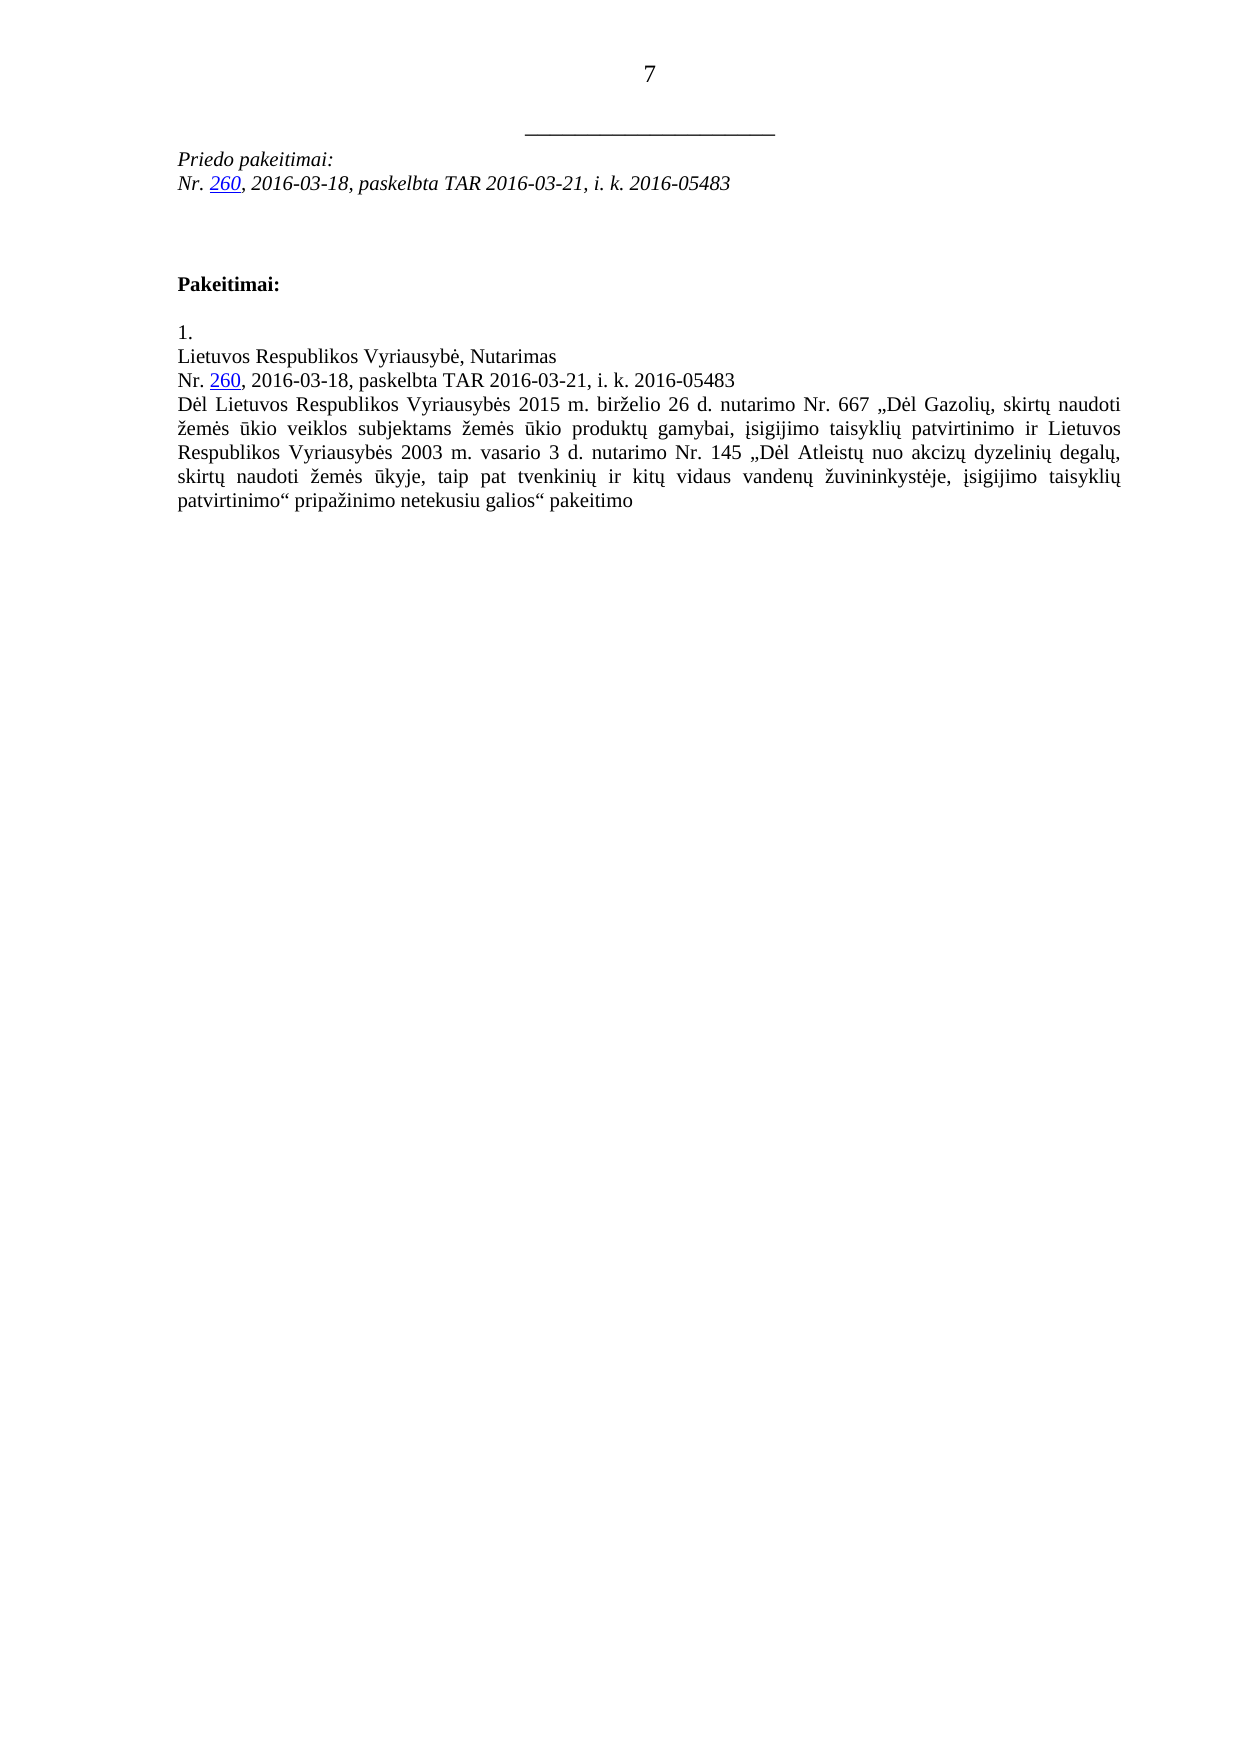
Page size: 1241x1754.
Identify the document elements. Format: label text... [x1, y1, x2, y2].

text Dėl Lietuvos Respublikos Vyriausybės 2015 m. birželio 26 d. nutarimo Nr. 667 „Dėl Gazolių, skirtų naudoti žemės ūkio veiklos subjektams žemės ūkio produktų gamybai, įsigijimo taisyklių patvirtinimo ir Lietuvos Respublikos Vyriausybės 2003 m. vasario 3 d. nutarimo Nr. 145 „Dėl Atleistų nuo akcizų dyzelinių degalų, skirtų naudoti žemės ūkyje, taip pat tvenkinių ir kitų vidaus vandenų žuvininkystėje, įsigijimo taisyklių patvirtinimo“ pripažinimo netekusiu galios“ pakeitimo [177, 392, 1122, 512]
text Nr. 260, 2016-03-18, paskelbta TAR 2016-03-21, i. k. 2016-05483 [177, 171, 1122, 195]
text Lietuvos Respublikos Vyriausybė, Nutarimas [177, 344, 1122, 368]
text Pakeitimai: [177, 272, 1122, 296]
text –––––––––––––––––––– [177, 118, 1122, 147]
text 1. [177, 320, 1122, 344]
text Nr. 260, 2016-03-18, paskelbta TAR 2016-03-21, i. k. 2016-05483 [177, 368, 1122, 392]
text Priedo pakeitimai: [177, 147, 1122, 171]
